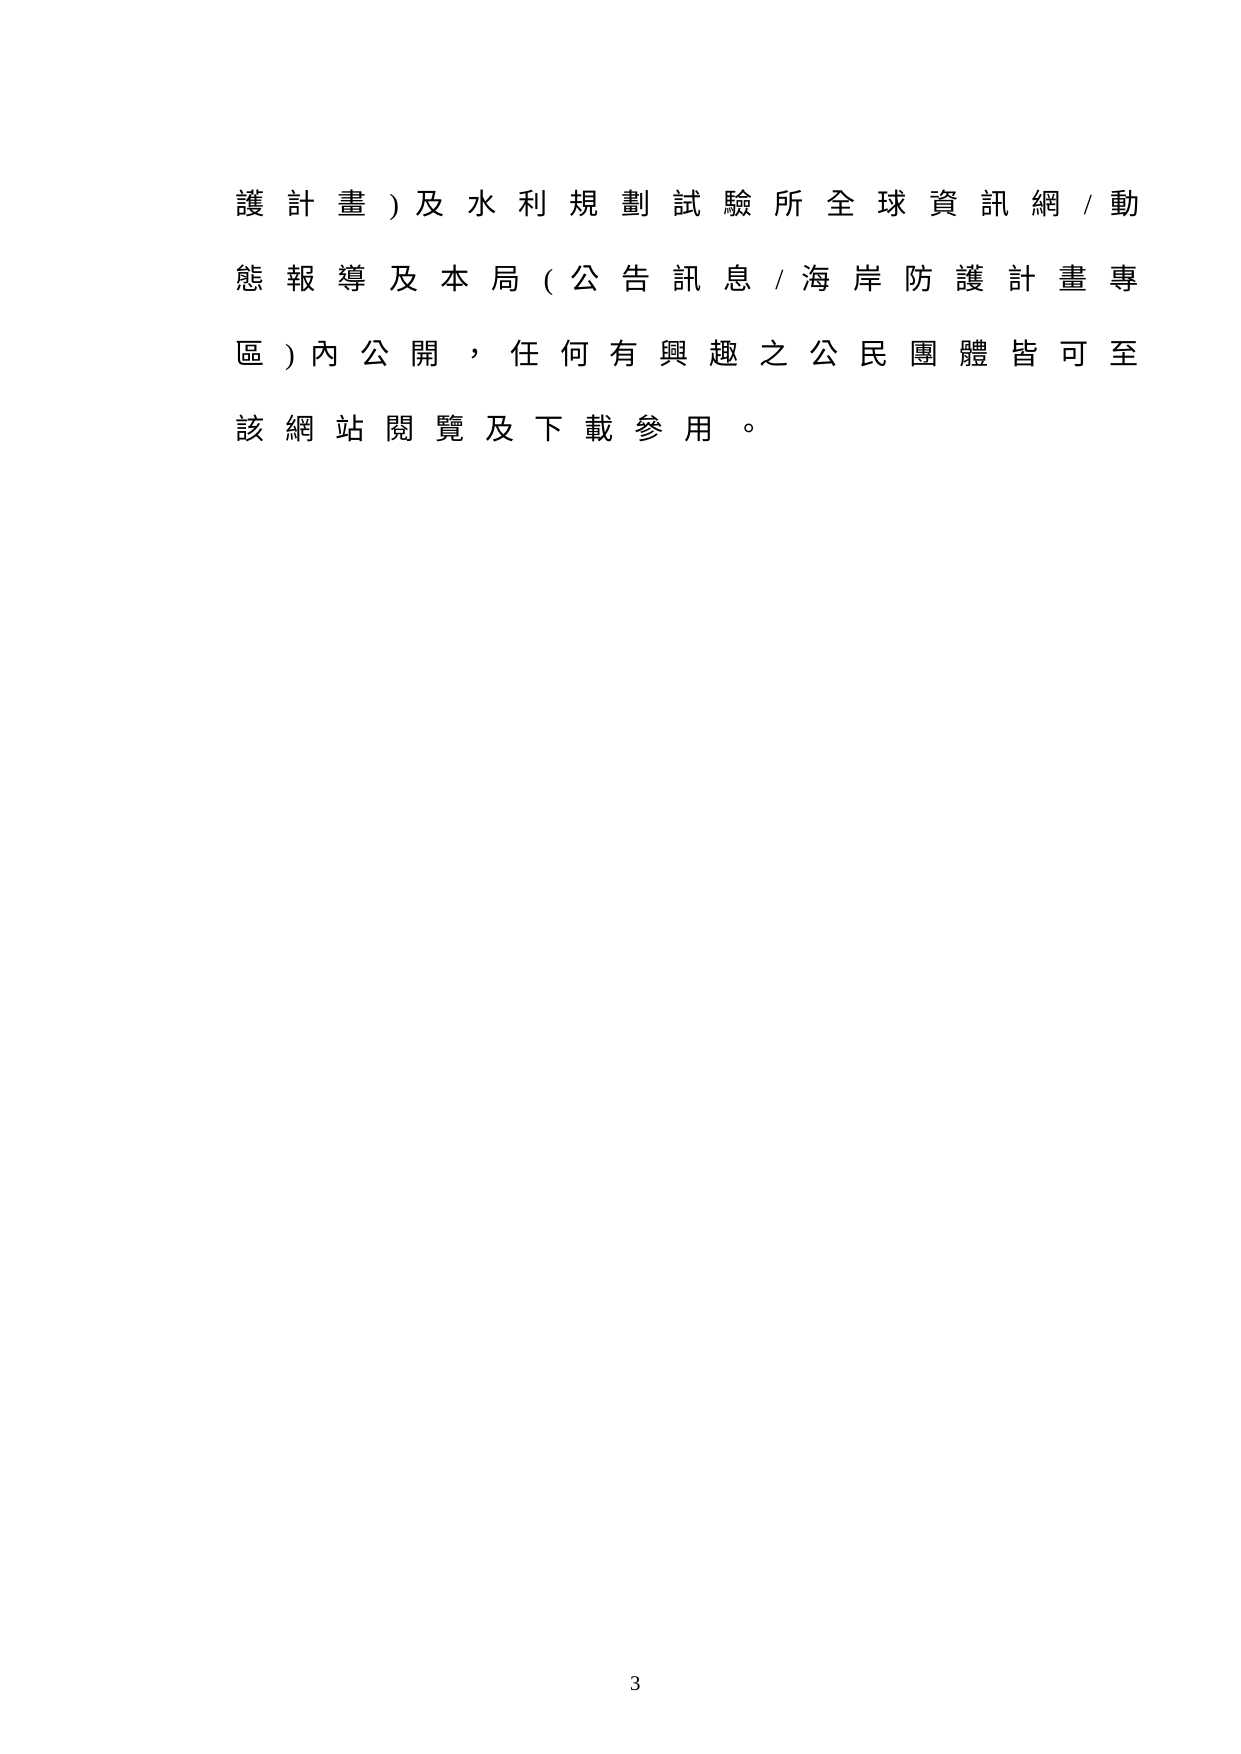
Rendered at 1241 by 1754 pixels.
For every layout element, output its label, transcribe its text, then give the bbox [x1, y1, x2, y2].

list 護計畫)及水利規劃試驗所全球資訊網/動態報導及本局(公告訊息/海岸防護計畫專區)內公開，任何有興趣之公民團體皆可至該網站閱覽及下載參用。 [154, 164, 1160, 464]
